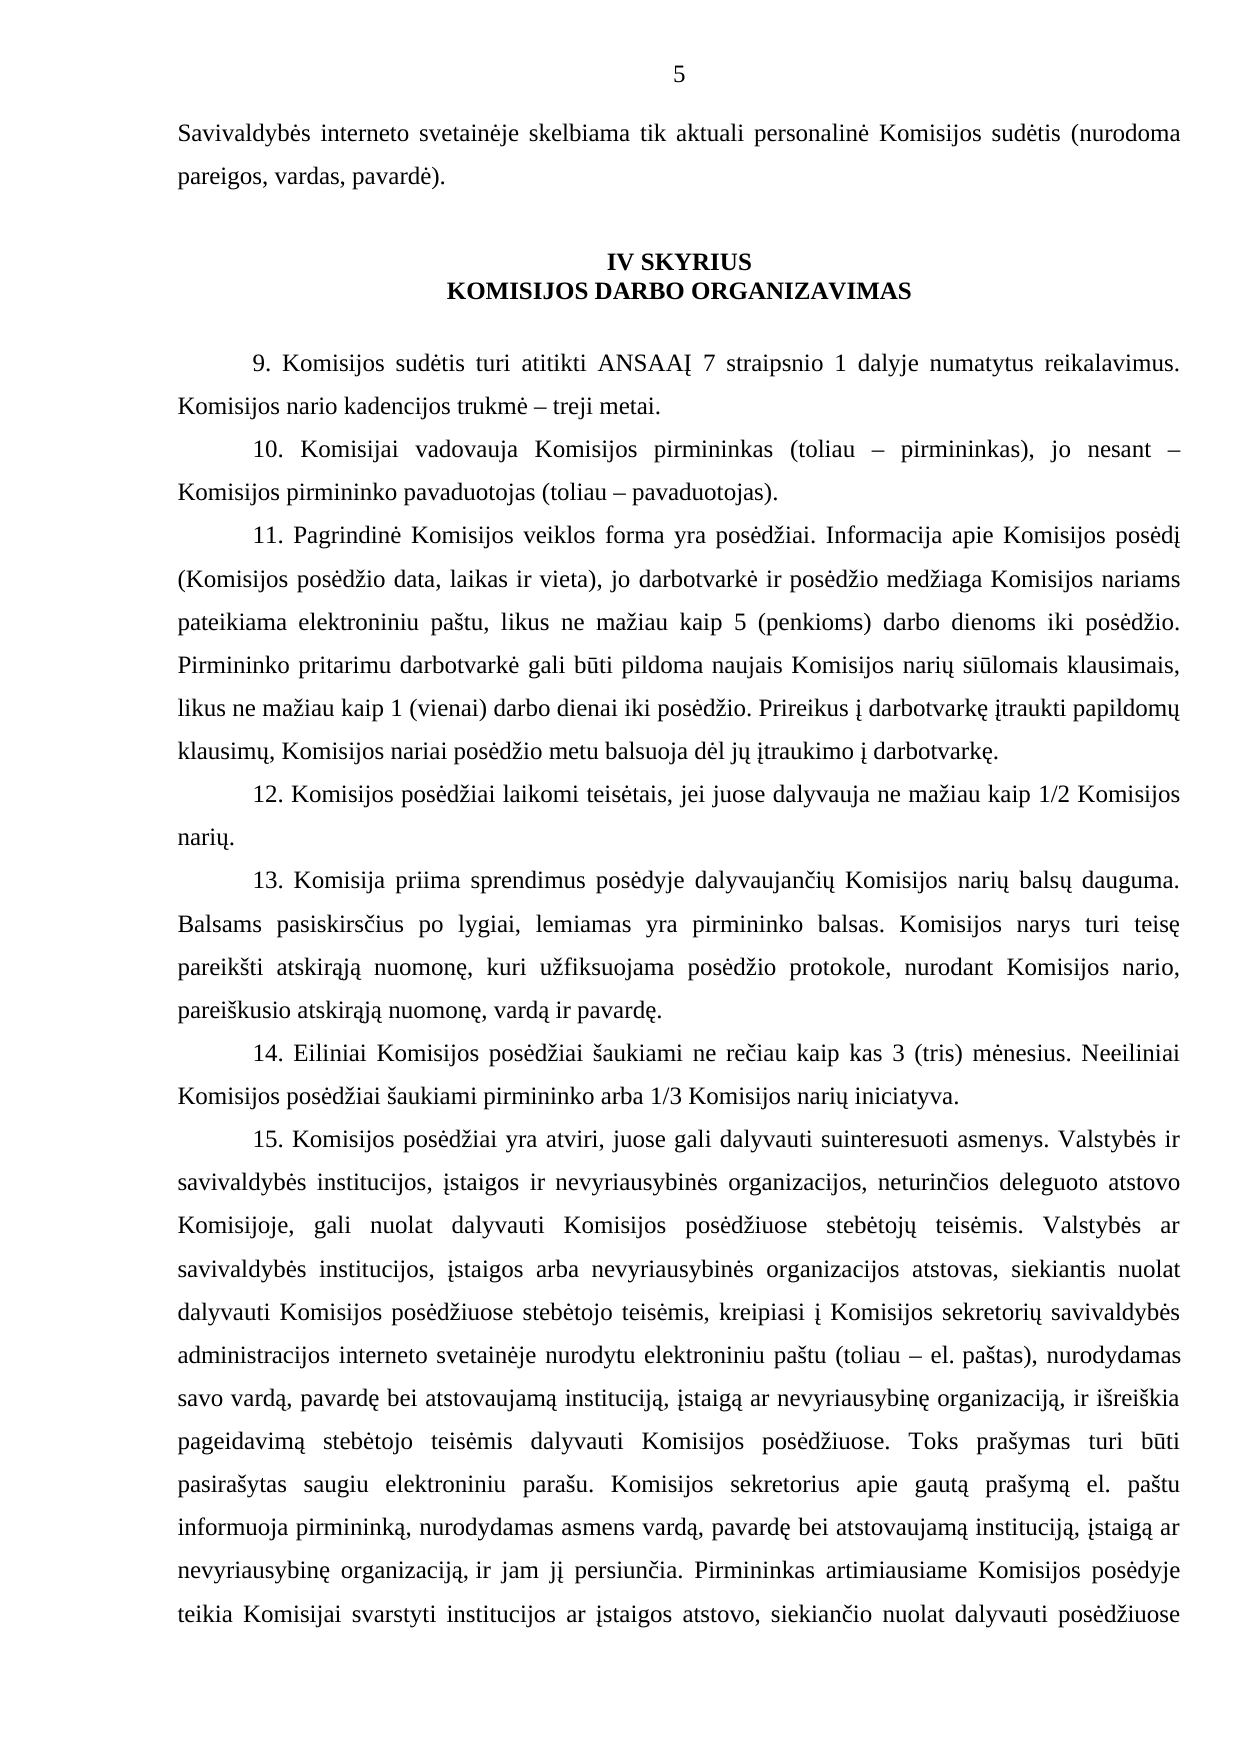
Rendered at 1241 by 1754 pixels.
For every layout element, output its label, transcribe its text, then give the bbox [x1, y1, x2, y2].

text 15. Komisijos posėdžiai yra atviri, juose gali dalyvauti suinteresuoti asmenys. Valstybės ir savivaldybės institucijos, įstaigos ir nevyriausybinės organizacijos, neturinčios deleguoto atstovo Komisijoje, gali nuolat dalyvauti Komisijos posėdžiuose stebėtojų teisėmis. Valstybės ar savivaldybės institucijos, įstaigos arba nevyriausybinės organizacijos atstovas, siekiantis nuolat dalyvauti Komisijos posėdžiuose stebėtojo teisėmis, kreipiasi į Komisijos sekretorių savivaldybės administracijos interneto svetainėje nurodytu elektroniniu paštu (toliau – el. paštas), nurodydamas savo vardą, pavardę bei atstovaujamą instituciją, įstaigą ar nevyriausybinę organizaciją, ir išreiškia pageidavimą stebėtojo teisėmis dalyvauti Komisijos posėdžiuose. Toks prašymas turi būti pasirašytas saugiu elektroniniu parašu. Komisijos sekretorius apie gautą prašymą el. paštu informuoja pirmininką, nurodydamas asmens vardą, pavardę bei atstovaujamą instituciją, įstaigą ar nevyriausybinę organizaciją, ir jam jį persiunčia. Pirmininkas artimiausiame Komisijos posėdyje teikia Komisijai svarstyti institucijos ar įstaigos atstovo, siekiančio nuolat dalyvauti posėdžiuose [177, 1124, 1181, 1627]
text KOMISIJOS DARBO ORGANIZAVIMAS [177, 276, 1181, 305]
text IV SKYRIUS [177, 247, 1181, 276]
text 10. Komisijai vadovauja Komisijos pirmininkas (toliau – pirmininkas), jo nesant – Komisijos pirmininko pavaduotojas (toliau – pavaduotojas). [177, 434, 1181, 506]
text 14. Eiliniai Komisijos posėdžiai šaukiami ne rečiau kaip kas 3 (tris) mėnesius. Neeiliniai Komisijos posėdžiai šaukiami pirmininko arba 1/3 Komisijos narių iniciatyva. [177, 1038, 1181, 1110]
text 12. Komisijos posėdžiai laikomi teisėtais, jei juose dalyvauja ne mažiau kaip 1/2 Komisijos narių. [177, 779, 1181, 851]
text 11. Pagrindinė Komisijos veiklos forma yra posėdžiai. Informacija apie Komisijos posėdį (Komisijos posėdžio data, laikas ir vieta), jo darbotvarkė ir posėdžio medžiaga Komisijos nariams pateikiama elektroniniu paštu, likus ne mažiau kaip 5 (penkioms) darbo dienoms iki posėdžio. Pirmininko pritarimu darbotvarkė gali būti pildoma naujais Komisijos narių siūlomais klausimais, likus ne mažiau kaip 1 (vienai) darbo dienai iki posėdžio. Prireikus į darbotvarkę įtraukti papildomų klausimų, Komisijos nariai posėdžio metu balsuoja dėl jų įtraukimo į darbotvarkę. [177, 521, 1181, 765]
text 13. Komisija priima sprendimus posėdyje dalyvaujančių Komisijos narių balsų dauguma. Balsams pasiskirsčius po lygiai, lemiamas yra pirmininko balsas. Komisijos narys turi teisę pareikšti atskirąją nuomonę, kuri užfiksuojama posėdžio protokole, nurodant Komisijos nario, pareiškusio atskirąją nuomonę, vardą ir pavardę. [177, 866, 1181, 1024]
text 9. Komisijos sudėtis turi atitikti ANSAAĮ 7 straipsnio 1 dalyje numatytus reikalavimus. Komisijos nario kadencijos trukmė – treji metai. [177, 348, 1181, 420]
text Savivaldybės interneto svetainėje skelbiama tik aktuali personalinė Komisijos sudėtis (nurodoma pareigos, vardas, pavardė). [177, 118, 1181, 190]
